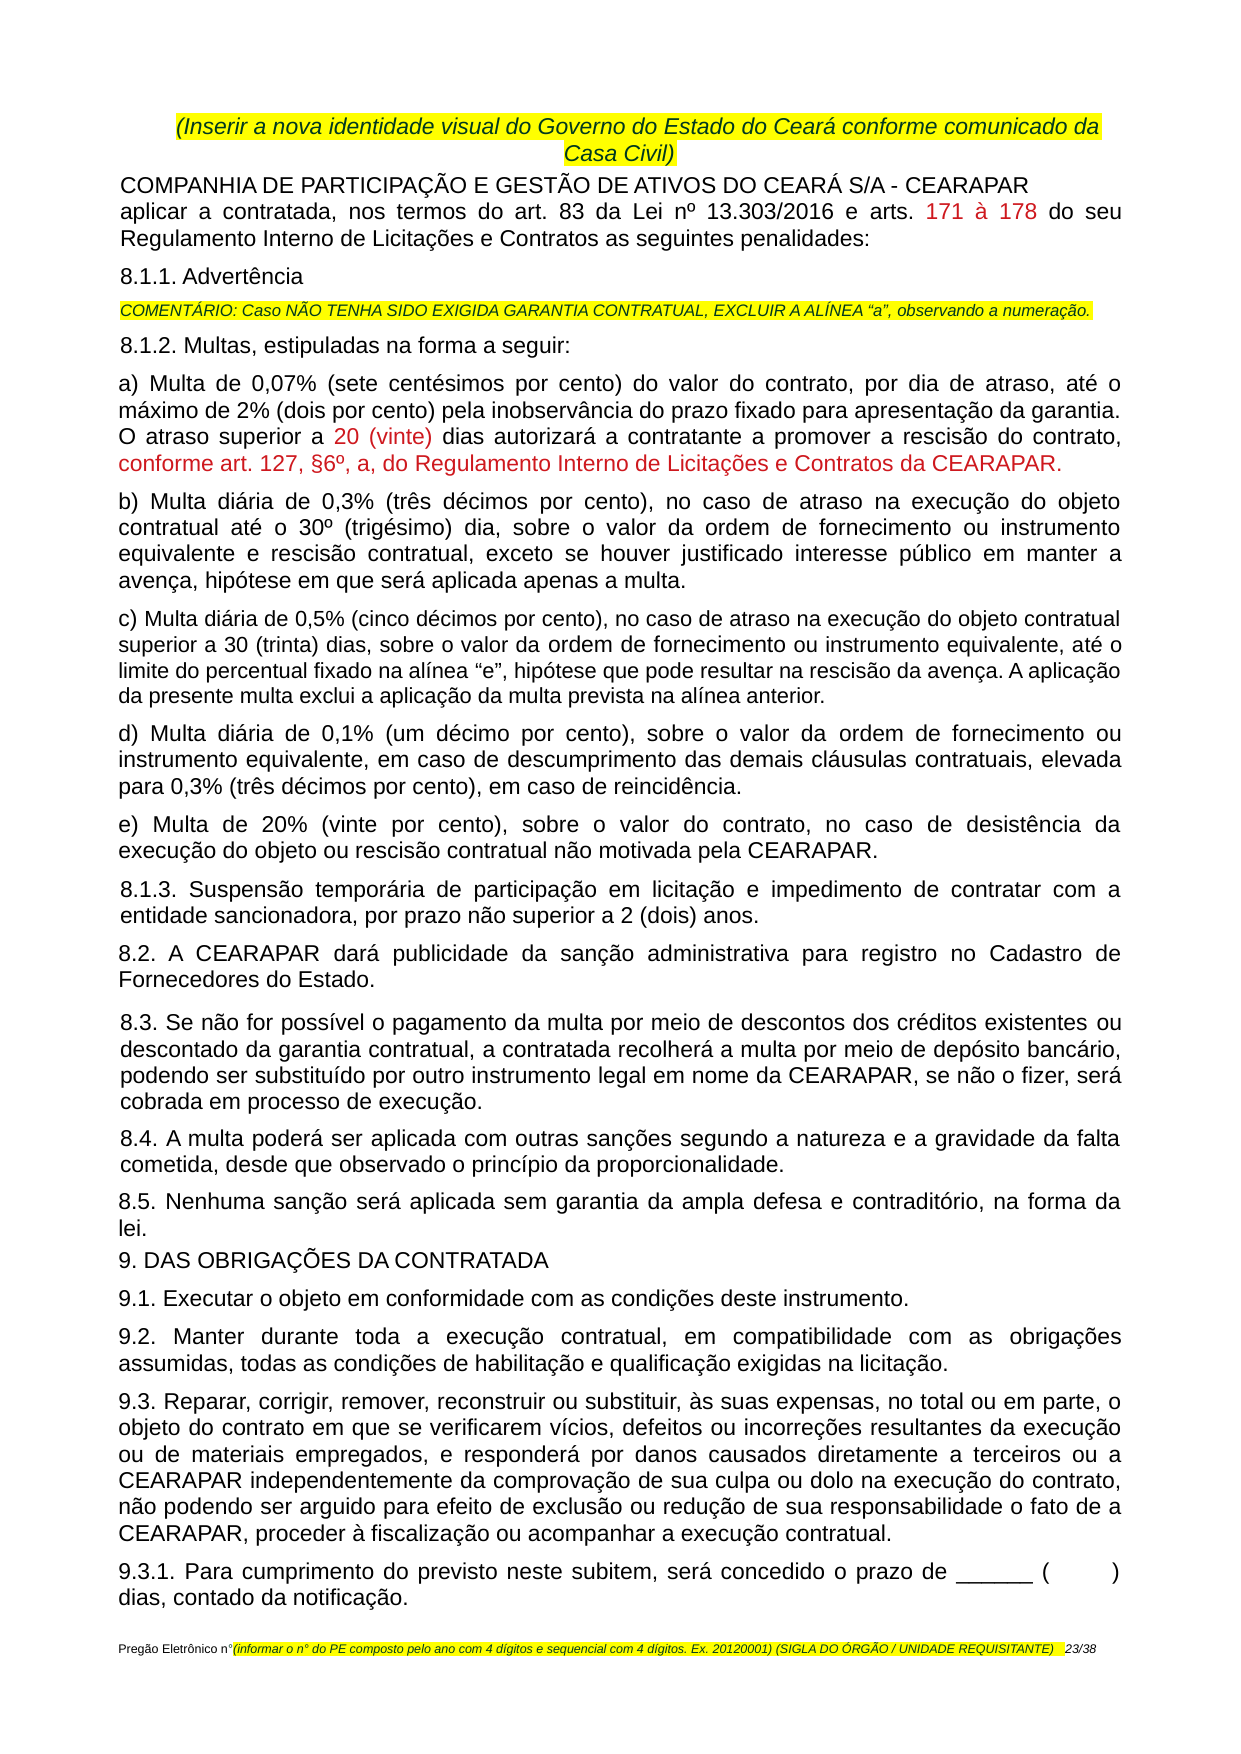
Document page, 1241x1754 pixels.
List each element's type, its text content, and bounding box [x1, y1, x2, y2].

text 8.1.1. Advertência [120, 263, 1122, 289]
text 9. DAS OBRIGAÇÕES DA CONTRATADA [118, 1247, 1122, 1273]
text COMENTÁRIO: Caso NÃO TENHA SIDO EXIGIDA GARANTIA CONTRATUAL, EXCLUIR A ALÍNEA “a”, observando a numeração. [120, 301, 1122, 320]
text 8.1.2. Multas, estipuladas na forma a seguir: [120, 332, 1122, 358]
text e) Multa de 20% (vinte por cento), sobre o valor do contrato, no caso de desistência da execução do objeto ou rescisão contratual não motivada pela CEARAPAR. [118, 811, 1122, 864]
text 8.3. Se não for possível o pagamento da multa por meio de descontos dos créditos existentes ou descontado da garantia contratual, a contratada recolherá a multa por meio de depósito bancário, podendo ser substituído por outro instrumento legal em nome da CEARAPAR, se não o fizer, será cobrada em processo de execução. [120, 1009, 1122, 1114]
text 9.3. Reparar, corrigir, remover, reconstruir ou substituir, às suas expensas, no total ou em parte, o objeto do contrato em que se verificarem vícios, defeitos ou incorreções resultantes da execução ou de materiais empregados, e responderá por danos causados diretamente a terceiros ou a CEARAPAR independentemente da comprovação de sua culpa ou dolo na execução do contrato, não podendo ser arguido para efeito de exclusão ou redução de sua responsabilidade o fato de a CEARAPAR, proceder à fiscalização ou acompanhar a execução contratual. [118, 1388, 1122, 1546]
text b) Multa diária de 0,3% (três décimos por cento), no caso de atraso na execução do objeto contratual até o 30º (trigésimo) dia, sobre o valor da ordem de fornecimento ou instrumento equivalente e rescisão contratual, exceto se houver justificado interesse público em manter a avença, hipótese em que será aplicada apenas a multa. [118, 488, 1122, 593]
text 8.5. Nenhuma sanção será aplicada sem garantia da ampla defesa e contraditório, na forma da lei. [118, 1188, 1122, 1241]
text 8.4. A multa poderá ser aplicada com outras sanções segundo a natureza e a gravidade da falta cometida, desde que observado o princípio da proporcionalidade. [120, 1125, 1122, 1178]
text 9.1. Executar o objeto em conformidade com as condições deste instrumento. [118, 1285, 1122, 1311]
text 8.2. A CEARAPAR dará publicidade da sanção administrativa para registro no Cadastro de Fornecedores do Estado. [118, 940, 1122, 993]
text d) Multa diária de 0,1% (um décimo por cento), sobre o valor da ordem de fornecimento ou instrumento equivalente, em caso de descumprimento das demais cláusulas contratuais, elevada para 0,3% (três décimos por cento), em caso de reincidência. [118, 720, 1122, 799]
text c) Multa diária de 0,5% (cinco décimos por cento), no caso de atraso na execução do objeto contratual superior a 30 (trinta) dias, sobre o valor da ordem de fornecimento ou instrumento equivalente, até o limite do percentual fixado na alínea “e”, hipótese que pode resultar na rescisão da avença. A aplicação da presente multa exclui a aplicação da multa prevista na alínea anterior. [118, 605, 1122, 708]
text aplicar a contratada, nos termos do art. 83 da Lei nº 13.303/2016 e arts. 171 à 178 do seu Regulamento Interno de Licitações e Contratos as seguintes penalidades: [120, 198, 1122, 251]
text a) Multa de 0,07% (sete centésimos por cento) do valor do contrato, por dia de atraso, até o máximo de 2% (dois por cento) pela inobservância do prazo fixado para apresentação da garantia. O atraso superior a 20 (vinte) dias autorizará a contratante a promover a rescisão do contrato, conforme art. 127, §6º, a, do Regulamento Interno de Licitações e Contratos da CEARAPAR. [118, 370, 1122, 476]
text 8.1.3. Suspensão temporária de participação em licitação e impedimento de contratar com a entidade sancionadora, por prazo não superior a 2 (dois) anos. [120, 876, 1122, 928]
text 9.2. Manter durante toda a execução contratual, em compatibilidade com as obrigações assumidas, todas as condições de habilitação e qualificação exigidas na licitação. [118, 1323, 1122, 1376]
text 9.3.1. Para cumprimento do previsto neste subitem, será concedido o prazo de ______ ( ) dias, contado da notificação. [118, 1558, 1122, 1611]
